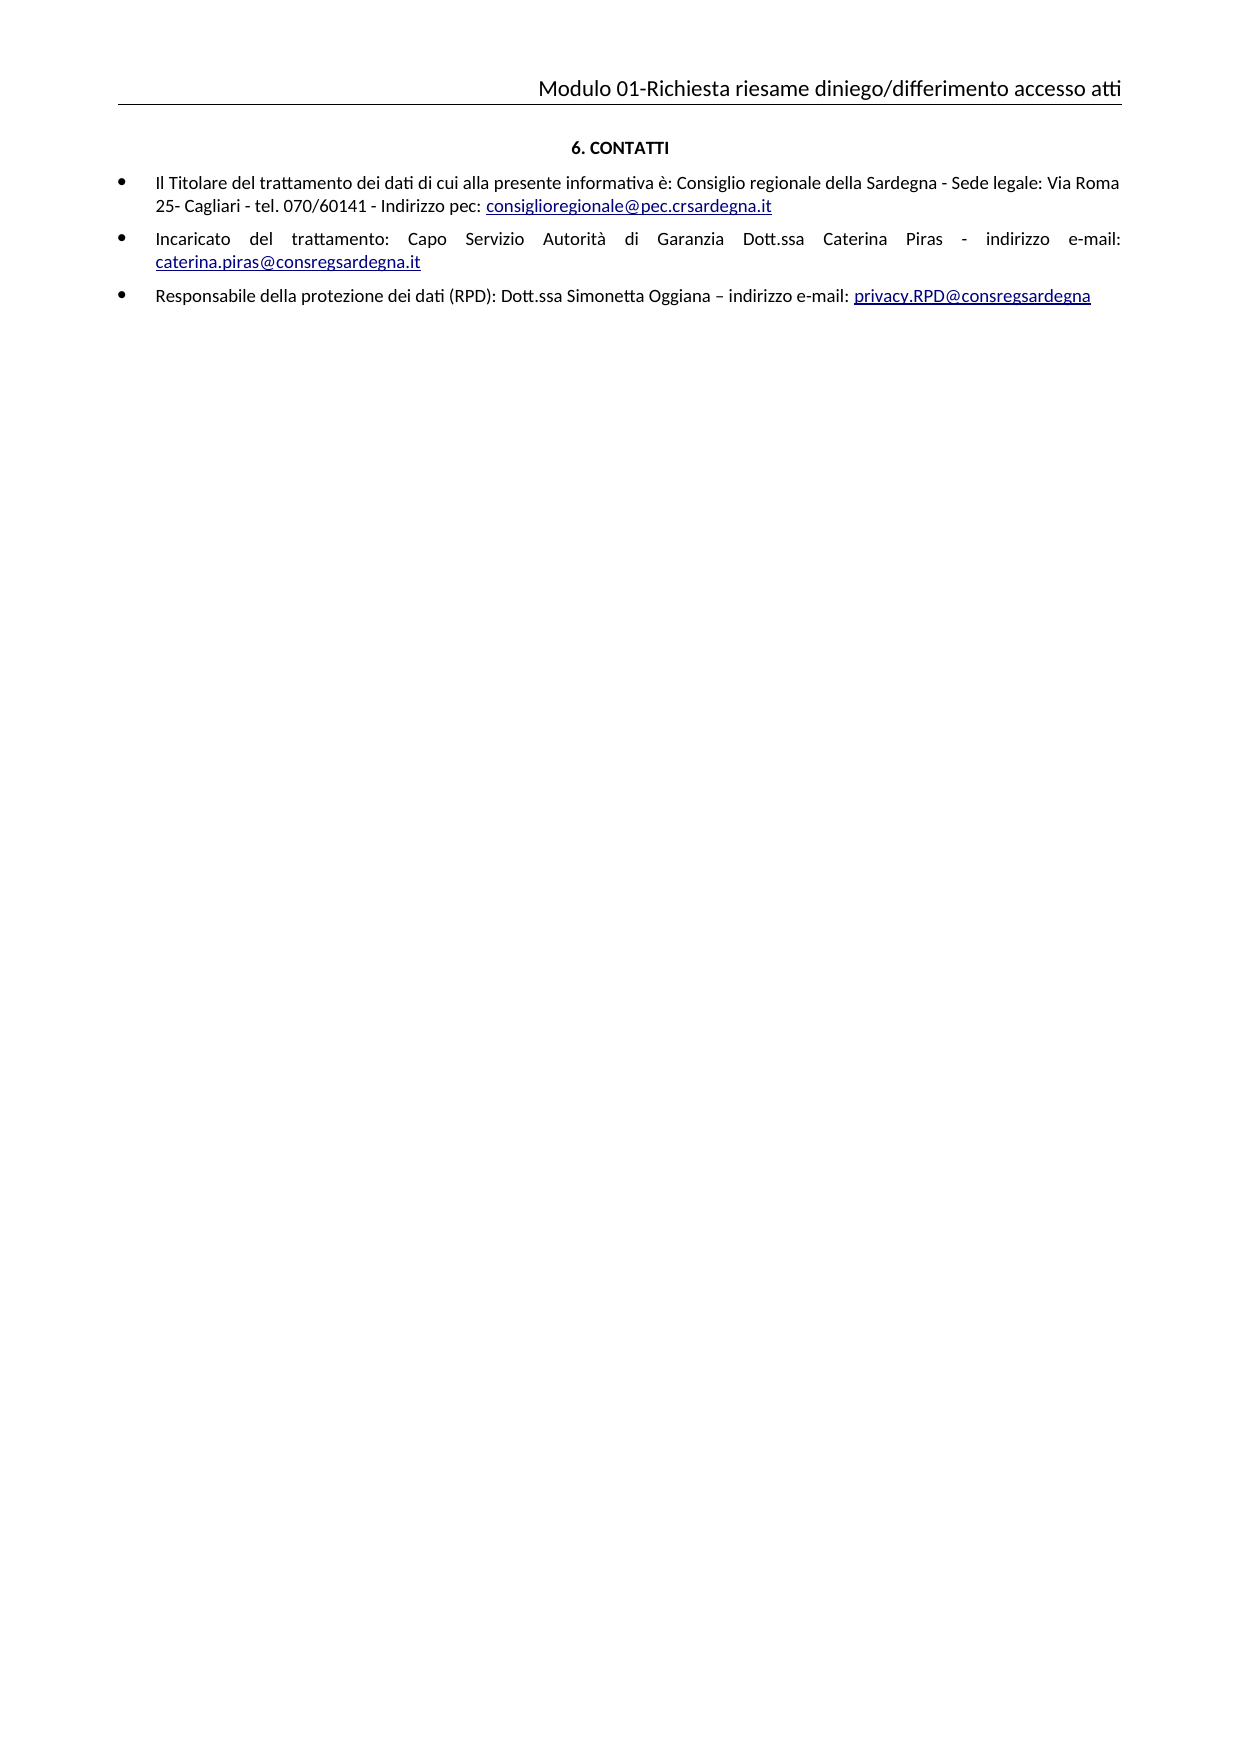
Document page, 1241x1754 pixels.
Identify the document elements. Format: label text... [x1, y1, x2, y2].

list Il Titolare del trattamento dei dati di cui alla presente informativa è: Consiglio regionale della Sardegna - Sede legale: Via Roma 25- Cagliari - tel. 070/60141 - Indirizzo pec: consiglioregionale@pec.crsardegna.it [118, 171, 1122, 217]
list Responsabile della protezione dei dati (RPD): Dott.ssa Simonetta Oggiana – indirizzo e-mail: privacy.RPD@consregsardegna [118, 284, 1122, 307]
list Incaricato del trattamento: Capo Servizio Autorità di Garanzia Dott.ssa Caterina Piras - indirizzo e-mail: caterina.piras@consregsardegna.it [118, 227, 1122, 273]
subtitle 6. CONTATTI [118, 136, 1122, 159]
